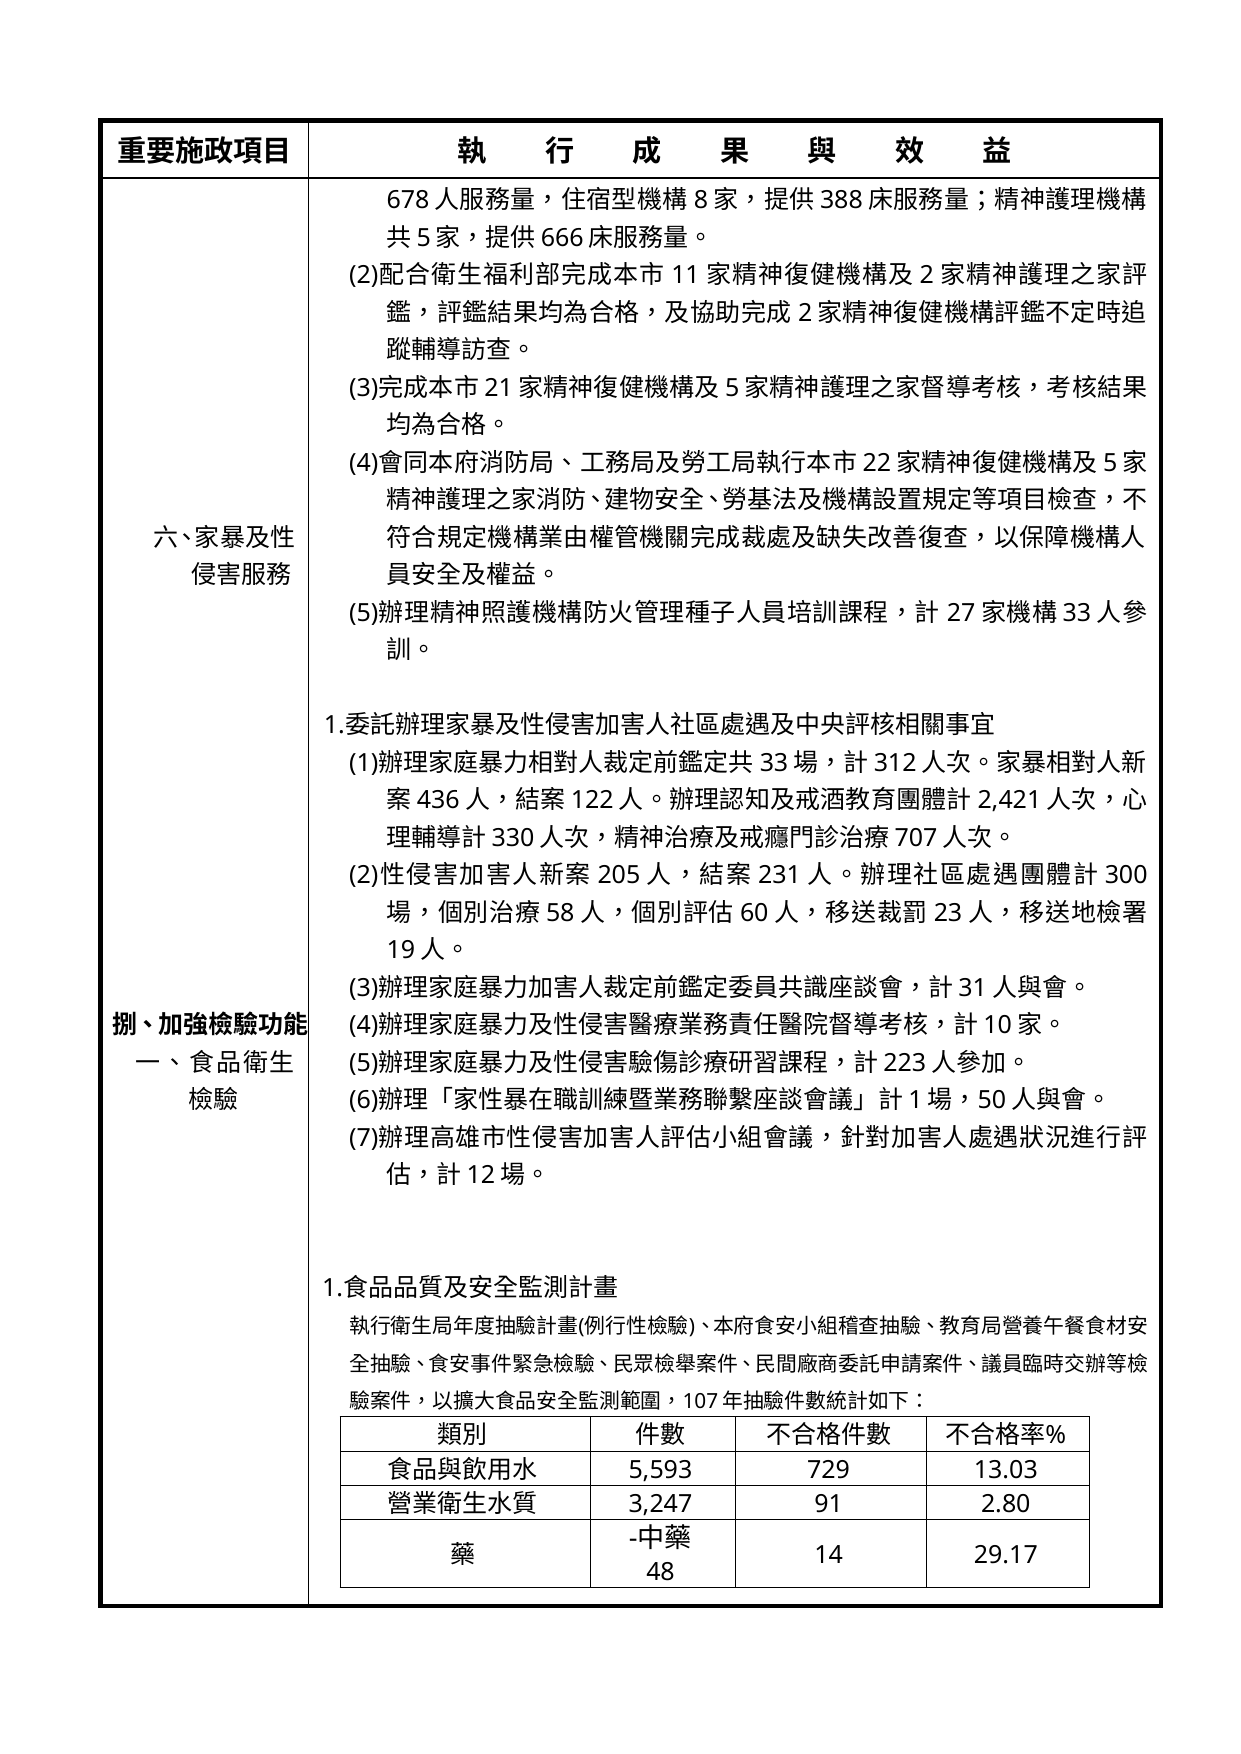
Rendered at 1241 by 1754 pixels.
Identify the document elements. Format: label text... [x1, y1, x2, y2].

table_cell -中藥 48 [591, 1520, 735, 1587]
table_header 類別 [341, 1417, 590, 1451]
table_cell 食品與飲用水 [341, 1452, 590, 1485]
table_cell 營業衛生水質 [341, 1486, 590, 1519]
table_header 不合格率% [927, 1417, 1089, 1451]
table_cell 29.17 [927, 1520, 1089, 1587]
table_cell 藥 [341, 1520, 590, 1587]
table_cell 678人服務量，住宿型機構8家，提供388床服務量；精神護理機構共5家，提供666床服務量。 (2)配合衛生福利部完成本市11家精神復健機構及2家精神護理之家評鑑，評鑑結果均為合格，及協助完成2家精神復健機構評鑑不定時追蹤輔導訪查。 (3)完成本市21家精神復健機構及5家精神護理之家督導考核，考核結果均為合格。 (4)會同本府消防局、工務局及勞工局執行本市22家精神復健機構及5家精神護理之家消防、建物安全、勞基法及機構設置規定等項目檢查，不符合規定機構業由權管機關完成裁處及缺失改善復查，以保障機構人員安全及權益。 (5)辦理精神照護機構防火管理種子人員培訓課程，計27家機構33人參訓。 1.委託辦理家暴及性侵害加害人社區處遇及中央評核相關事宜 (1)辦理家庭暴力相對人裁定前鑑定共33場，計312人次。家暴相對人新案436人，結案122人。辦理認知及戒酒教育團體計2,421人次，心理輔導計330人次，精神治療及戒癮門診治療707人次。 (2)性侵害加害人新案205人，結案231人。辦理社區處遇團體計300場，個別治療58人，個別評估60人，移送裁罰23人，移送地檢署19人。 (3)辦理家庭暴力加害人裁定前鑑定委員共識座談會，計31人與會。 (4)辦理家庭暴力及性侵害醫療業務責任醫院督導考核，計10家。 (5)辦理家庭暴力及性侵害驗傷診療研習課程，計223人參加。 (6)辦理「家性暴在職訓練暨業務聯繫座談會議」計1場，50人與會。 (7)辦理高雄市性侵害加害人評估小組會議，針對加害人處遇狀況進行評估，計12場。 1.食品品質及安全監測計畫 執行衛生局年度抽驗計畫(例行性檢驗)、本府食安小組稽查抽驗、教育局營養午餐食材安全抽驗、食安事件緊急檢驗、民眾檢舉案件、民間廠商委託申請案件、議員臨時交辦等檢驗案件，以擴大食品安全監測範圍，107年抽驗件數統計如下： [309, 179, 1159, 1604]
table_header 重要施政項目 [103, 123, 308, 177]
table_cell 91 [736, 1486, 926, 1519]
table_header 件數 [591, 1417, 735, 1451]
table_header 執 行 成 果 與 效 益 [309, 123, 1159, 177]
table_header 不合格件數 [736, 1417, 926, 1451]
table_cell 2.80 [927, 1486, 1089, 1519]
table_cell 六、家暴及性侵害服務 捌、加強檢驗功能 一、食品衛生檢驗 [103, 179, 308, 1604]
table_cell 5,593 [591, 1452, 735, 1485]
table_cell 13.03 [927, 1452, 1089, 1485]
table_cell 729 [736, 1452, 926, 1485]
table_cell 3,247 [591, 1486, 735, 1519]
table_cell 14 [736, 1520, 926, 1587]
